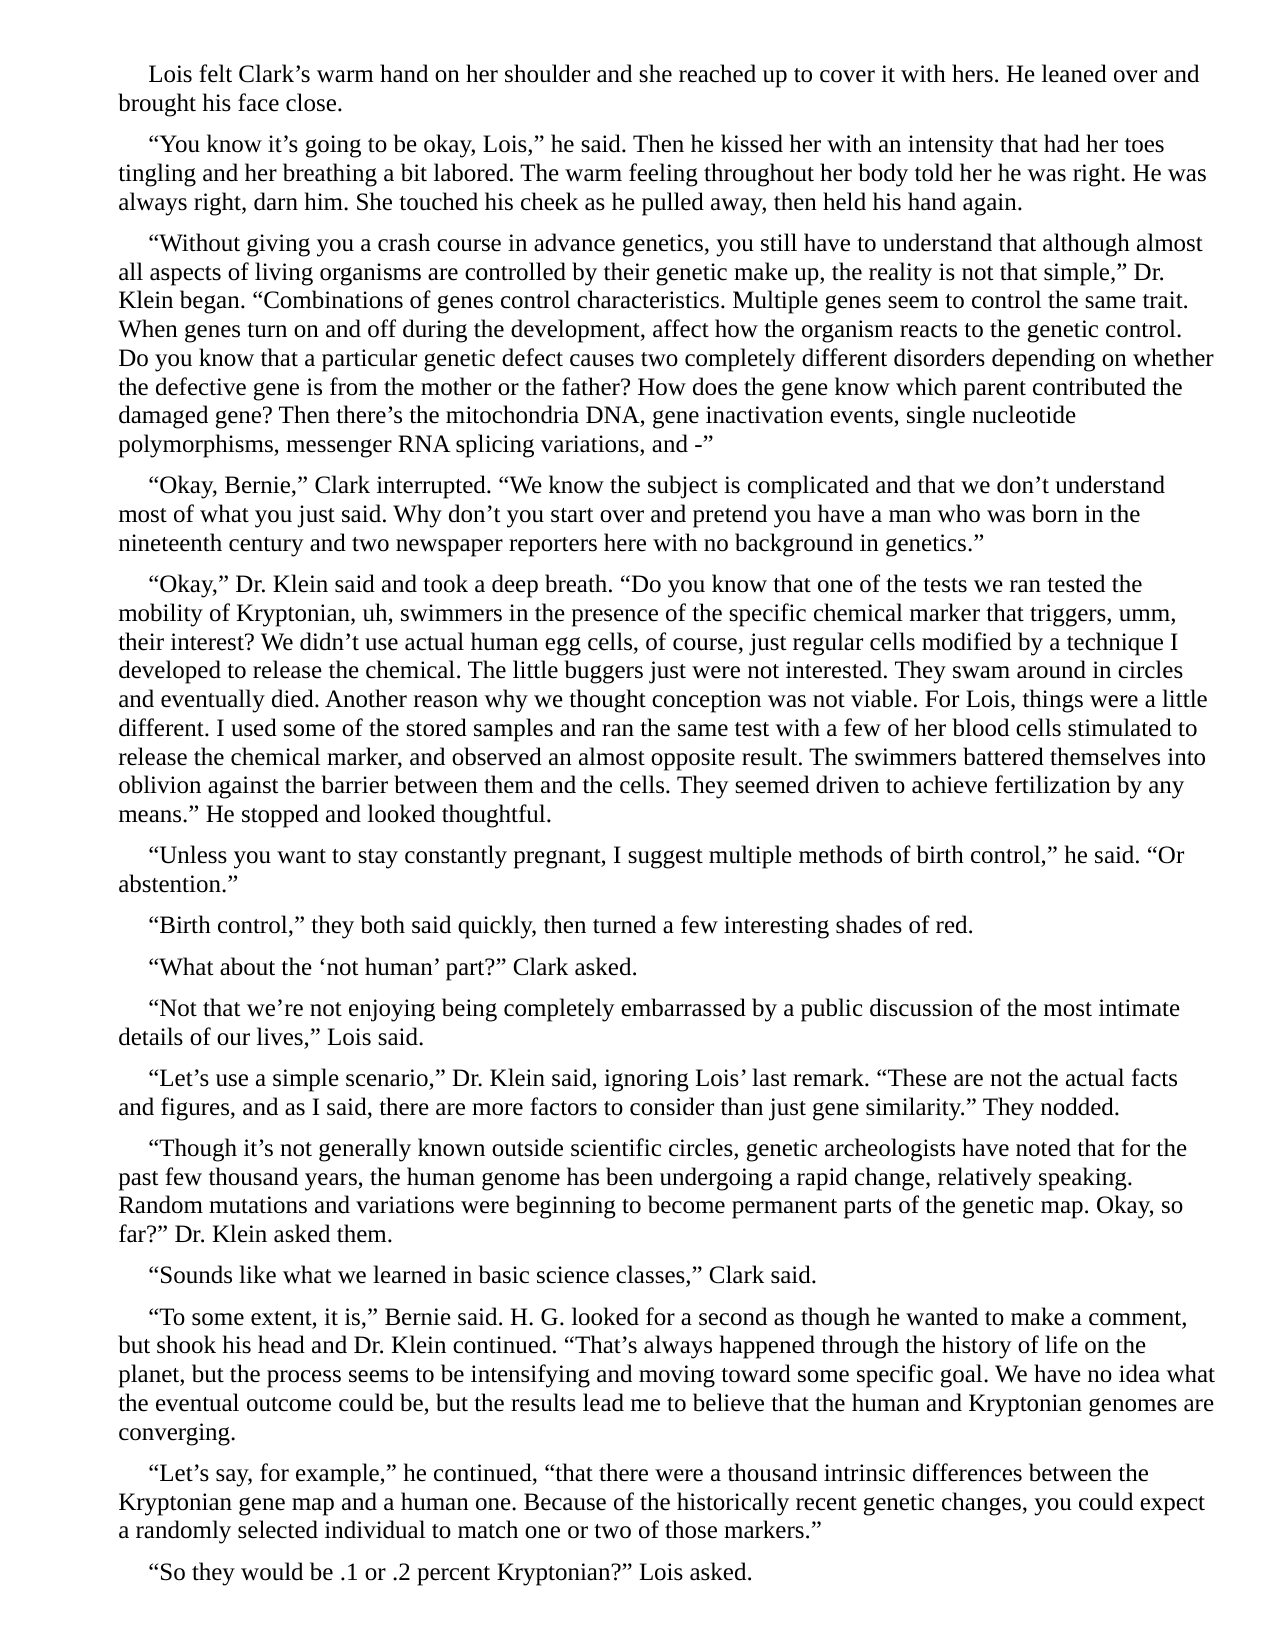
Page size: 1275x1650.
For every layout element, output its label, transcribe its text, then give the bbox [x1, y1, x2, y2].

text “So they would be .1 or .2 percent Kryptonian?” Lois asked. [118, 1557, 1216, 1585]
text “To some extent, it is,” Bernie said. H. G. looked for a second as though he wanted to make a comment, but shook his head and Dr. Klein continued. “That’s always happened through the history of life on the planet, but the process seems to be intensifying and moving toward some specific goal. We have no idea what the eventual outcome could be, but the results lead me to believe that the human and Kryptonian genomes are converging. [118, 1302, 1216, 1445]
text “Without giving you a crash course in advance genetics, you still have to understand that although almost all aspects of living organisms are controlled by their genetic make up, the reality is not that simple,” Dr. Klein began. “Combinations of genes control characteristics. Multiple genes seem to control the same trait. When genes turn on and off during the development, affect how the organism reacts to the genetic control. Do you know that a particular genetic defect causes two completely different disorders depending on whether the defective gene is from the mother or the father? How does the gene know which parent contributed the damaged gene? Then there’s the mitochondria DNA, gene inactivation events, single nucleotide polymorphisms, messenger RNA splicing variations, and -” [118, 228, 1216, 458]
text “Not that we’re not enjoying being completely embarrassed by a public discussion of the most intimate details of our lives,” Lois said. [118, 993, 1216, 1050]
text “Unless you want to stay constantly pregnant, I suggest multiple methods of birth control,” he said. “Or abstention.” [118, 840, 1216, 898]
text “What about the ‘not human’ part?” Clark asked. [118, 952, 1216, 980]
text “Birth control,” they both said quickly, then turned a few interesting shades of red. [118, 910, 1216, 939]
text “Okay,” Dr. Klein said and took a deep breath. “Do you know that one of the tests we ran tested the mobility of Kryptonian, uh, swimmers in the presence of the specific chemical marker that triggers, umm, their interest? We didn’t use actual human egg cells, of course, just regular cells modified by a technique I developed to release the chemical. The little buggers just were not interested. They swam around in circles and eventually died. Another reason why we thought conception was not viable. For Lois, things were a little different. I used some of the stored samples and ran the same test with a few of her blood cells stimulated to release the chemical marker, and observed an almost opposite result. The swimmers battered themselves into oblivion against the barrier between them and the cells. They seemed driven to achieve fertilization by any means.” He stopped and looked thoughtful. [118, 569, 1216, 828]
text Lois felt Clark’s warm hand on her shoulder and she reached up to cover it with hers. He leaned over and brought his face close. [118, 59, 1216, 117]
text “You know it’s going to be okay, Lois,” he said. Then he kissed her with an intensity that had her toes tingling and her breathing a bit labored. The warm feeling throughout her body told her he was right. He was always right, darn him. She touched his cheek as he pulled away, then held his hand again. [118, 129, 1216, 215]
text “Let’s say, for example,” he continued, “that there were a thousand intrinsic differences between the Kryptonian gene map and a human one. Because of the historically recent genetic changes, you could expect a randomly selected individual to match one or two of those markers.” [118, 1458, 1216, 1544]
text “Sounds like what we learned in basic science classes,” Clark said. [118, 1260, 1216, 1289]
text “Okay, Bernie,” Clark interrupted. “We know the subject is complicated and that we don’t understand most of what you just said. Why don’t you start over and pretend you have a man who was born in the nineteenth century and two newspaper reporters here with no background in genetics.” [118, 470, 1216, 557]
text “Let’s use a simple scenario,” Dr. Klein said, ignoring Lois’ last remark. “These are not the actual facts and figures, and as I said, there are more factors to consider than just gene similarity.” They nodded. [118, 1063, 1216, 1120]
text “Though it’s not generally known outside scientific circles, genetic archeologists have noted that for the past few thousand years, the human genome has been undergoing a rapid change, relatively speaking. Random mutations and variations were beginning to become permanent parts of the genetic map. Okay, so far?” Dr. Klein asked them. [118, 1133, 1216, 1248]
